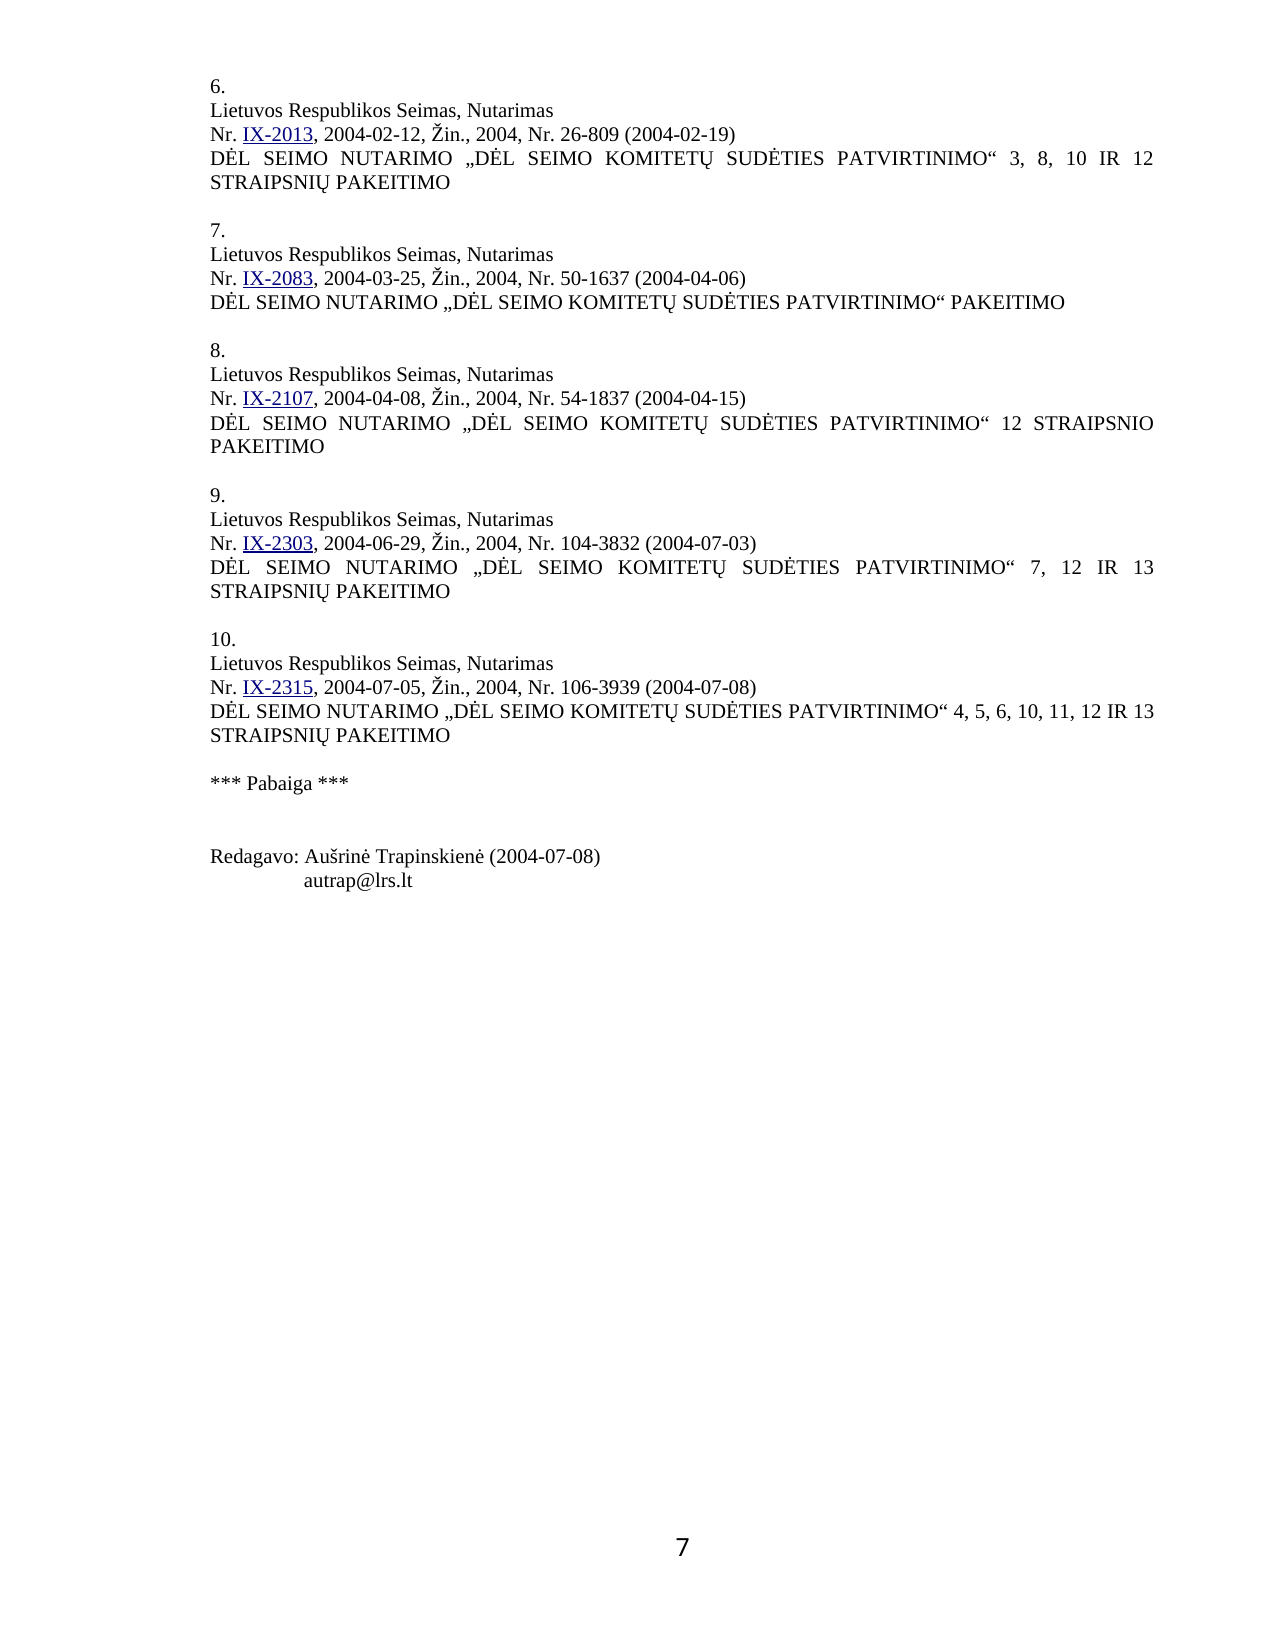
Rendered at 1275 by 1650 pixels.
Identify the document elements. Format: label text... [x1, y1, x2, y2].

text Nr. IX-2083, 2004-03-25, Žin., 2004, Nr. 50-1637 (2004-04-06) [210, 266, 1155, 290]
text DĖL SEIMO NUTARIMO „DĖL SEIMO KOMITETŲ SUDĖTIES PATVIRTINIMO“ 7, 12 IR 13 STRAIPSNIŲ PAKEITIMO [210, 555, 1155, 603]
text DĖL SEIMO NUTARIMO „DĖL SEIMO KOMITETŲ SUDĖTIES PATVIRTINIMO“ 4, 5, 6, 10, 11, 12 IR 13 STRAIPSNIŲ PAKEITIMO [210, 699, 1155, 747]
text *** Pabaiga *** [210, 771, 1155, 795]
text autrap@lrs.lt [210, 868, 1155, 892]
text 7. [210, 218, 1155, 242]
text Nr. IX-2303, 2004-06-29, Žin., 2004, Nr. 104-3832 (2004-07-03) [210, 531, 1155, 555]
text Nr. IX-2013, 2004-02-12, Žin., 2004, Nr. 26-809 (2004-02-19) [210, 122, 1155, 146]
text Nr. IX-2107, 2004-04-08, Žin., 2004, Nr. 54-1837 (2004-04-15) [210, 386, 1155, 410]
text DĖL SEIMO NUTARIMO „DĖL SEIMO KOMITETŲ SUDĖTIES PATVIRTINIMO“ PAKEITIMO [210, 290, 1155, 314]
text 8. [210, 338, 1155, 362]
text 10. [210, 627, 1155, 651]
text Lietuvos Respublikos Seimas, Nutarimas [210, 362, 1155, 386]
text Lietuvos Respublikos Seimas, Nutarimas [210, 507, 1155, 531]
text Redagavo: Aušrinė Trapinskienė (2004-07-08) [210, 843, 1155, 868]
text Lietuvos Respublikos Seimas, Nutarimas [210, 98, 1155, 122]
text DĖL SEIMO NUTARIMO „DĖL SEIMO KOMITETŲ SUDĖTIES PATVIRTINIMO“ 12 STRAIPSNIO PAKEITIMO [210, 410, 1155, 458]
text 6. [210, 73, 1155, 98]
text Lietuvos Respublikos Seimas, Nutarimas [210, 651, 1155, 675]
text Nr. IX-2315, 2004-07-05, Žin., 2004, Nr. 106-3939 (2004-07-08) [210, 675, 1155, 699]
text 9. [210, 483, 1155, 507]
text Lietuvos Respublikos Seimas, Nutarimas [210, 242, 1155, 266]
text DĖL SEIMO NUTARIMO „DĖL SEIMO KOMITETŲ SUDĖTIES PATVIRTINIMO“ 3, 8, 10 IR 12 STRAIPSNIŲ PAKEITIMO [210, 146, 1155, 194]
